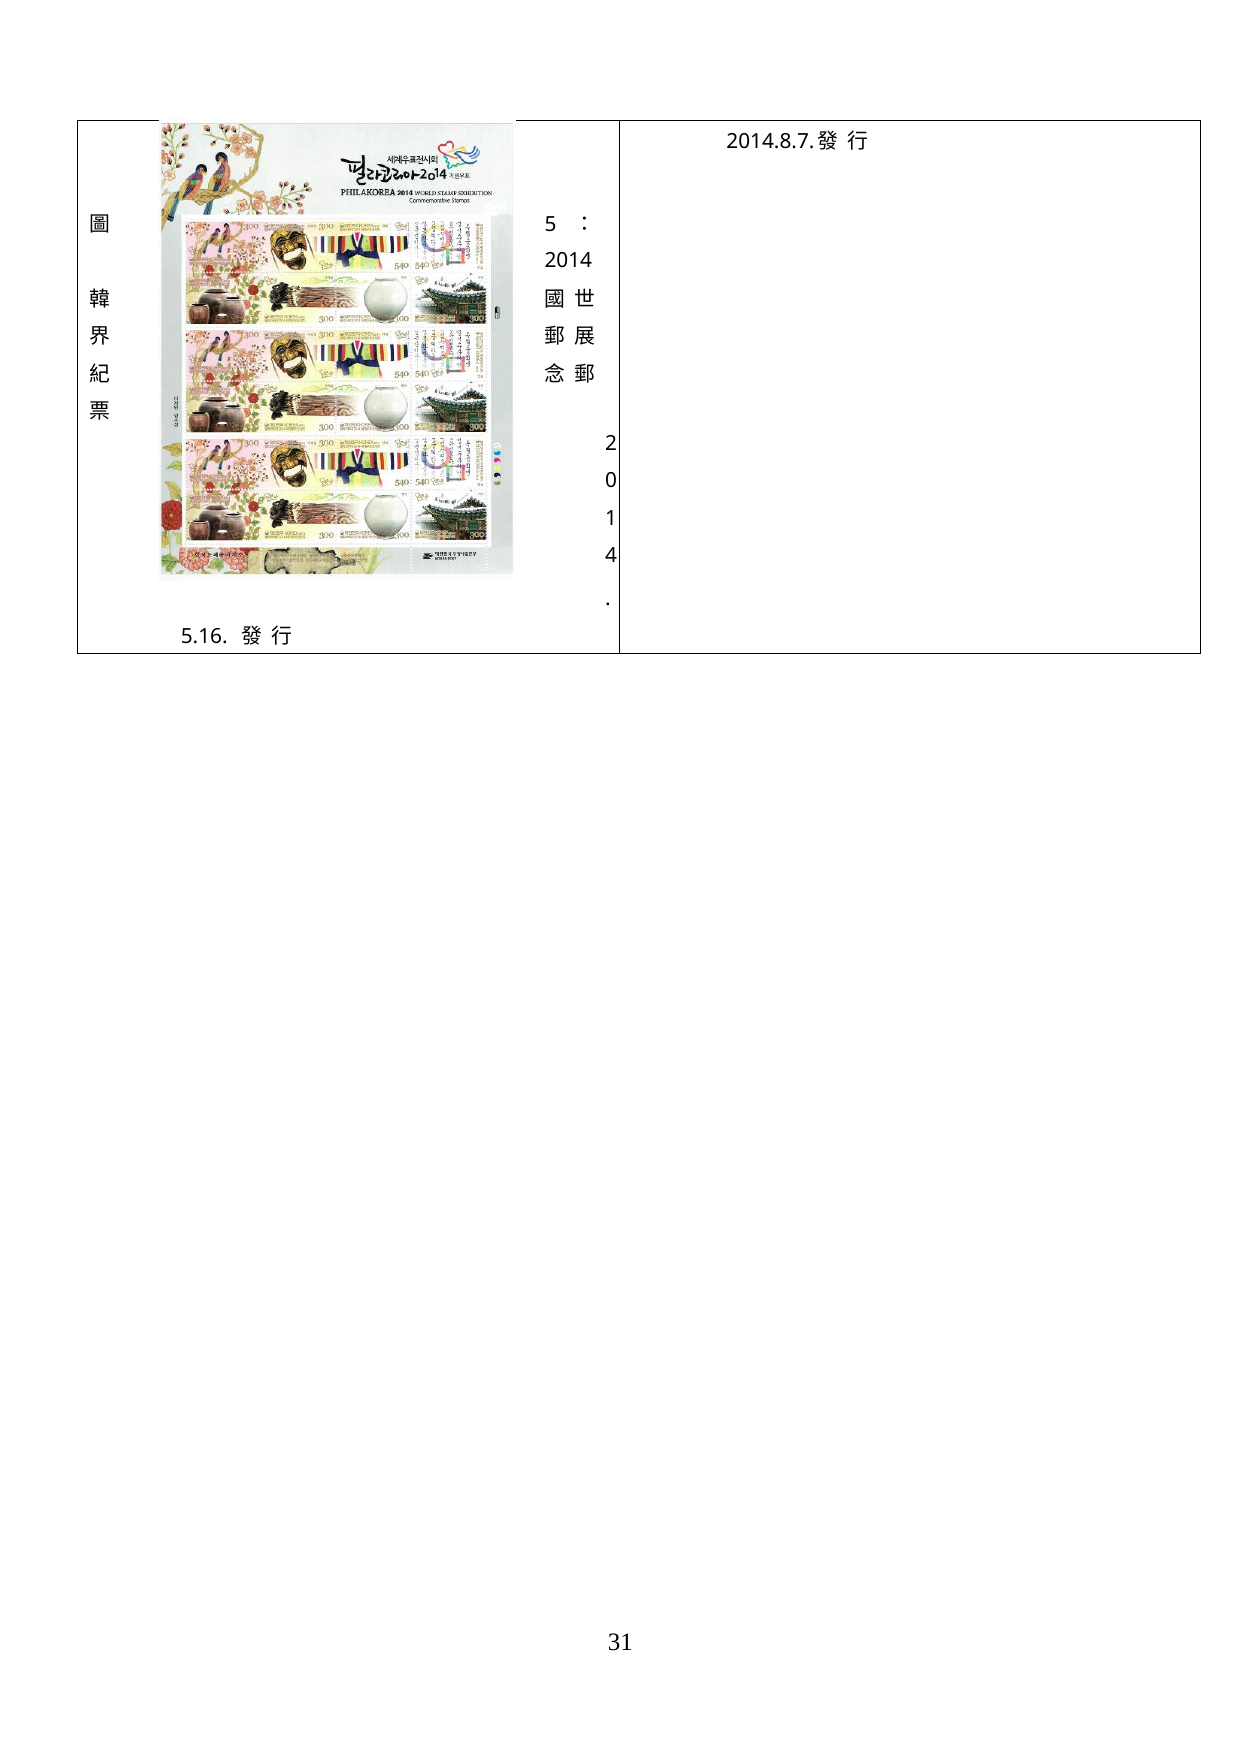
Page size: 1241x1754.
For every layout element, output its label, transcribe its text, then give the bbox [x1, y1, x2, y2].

table_cell 圖5：2014韓國世界郵展紀念郵票 2014.5.16.發行 [78, 121, 619, 653]
picture [158, 119, 516, 581]
table_cell 2014.8.7.發行 [620, 121, 1200, 653]
